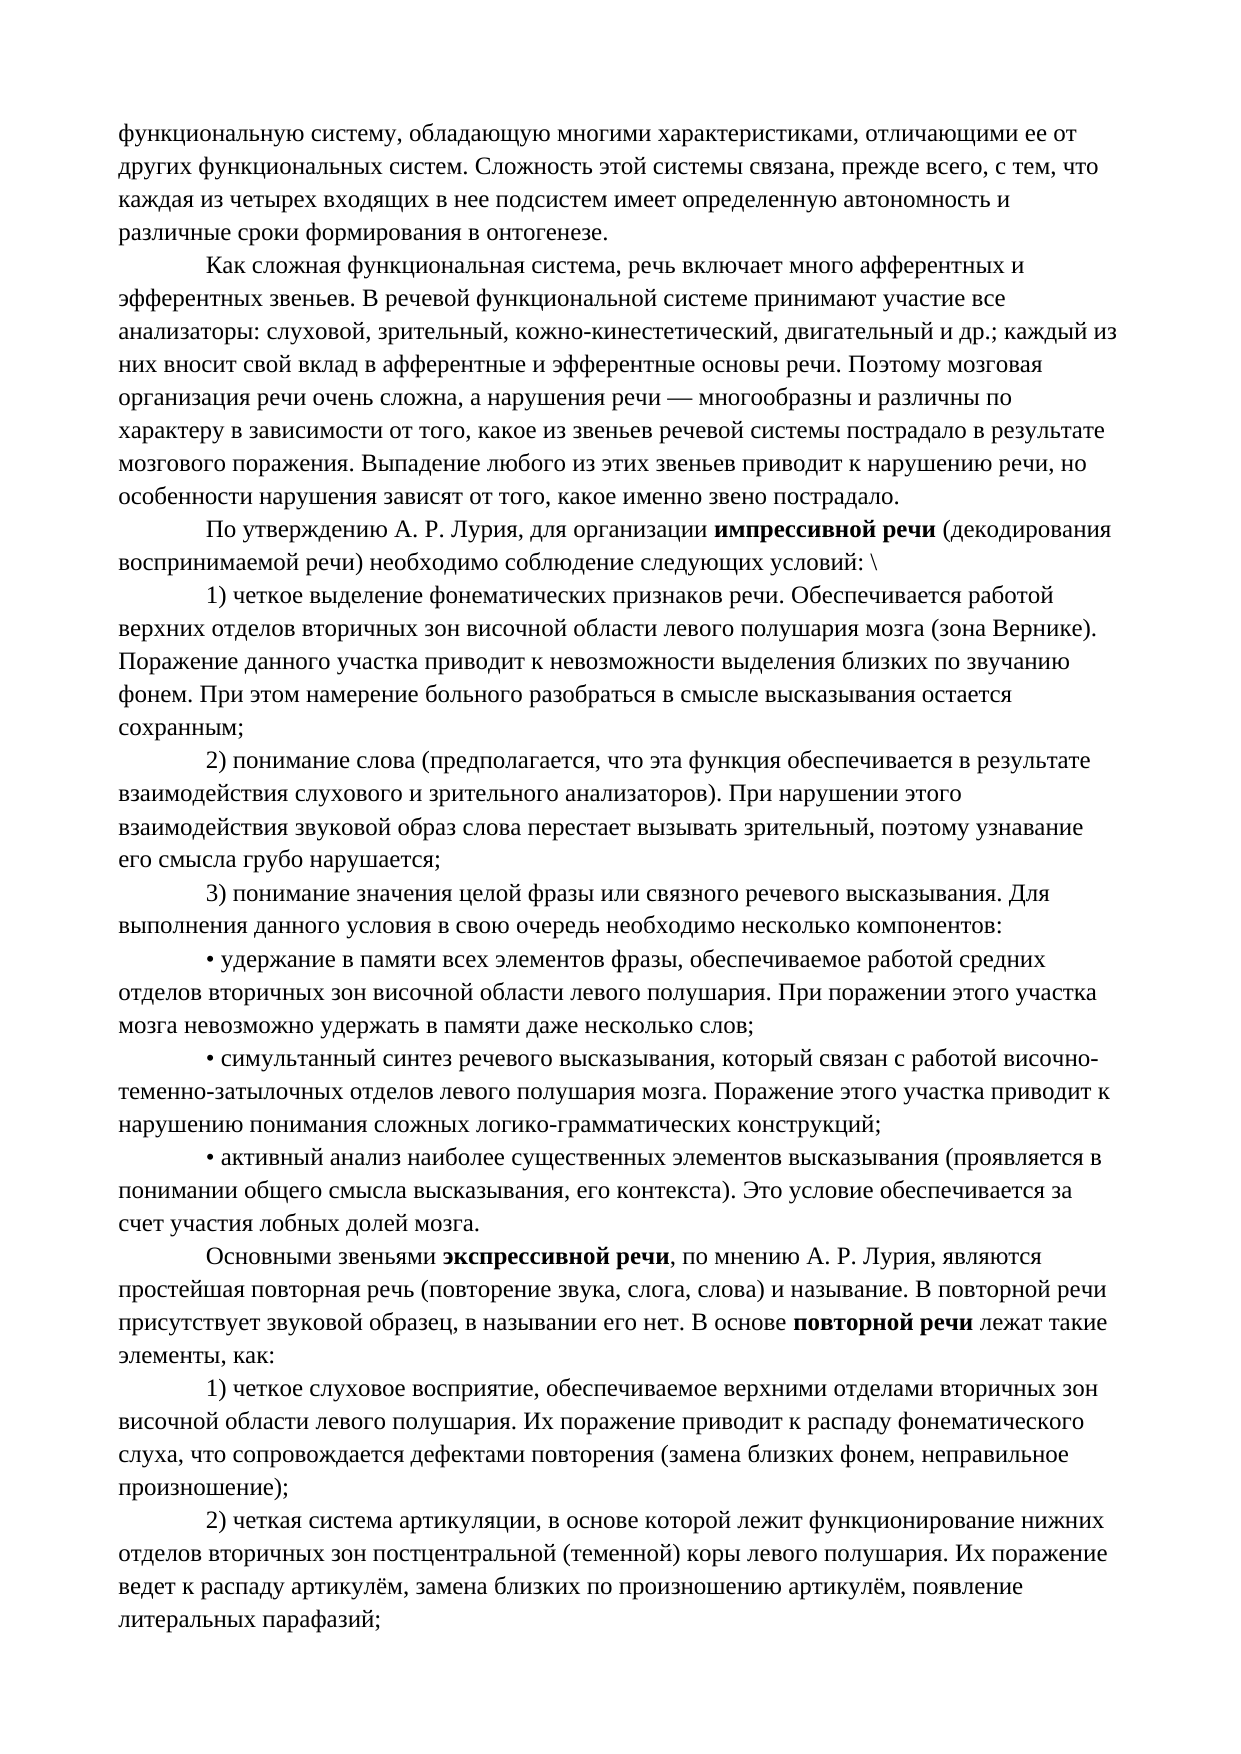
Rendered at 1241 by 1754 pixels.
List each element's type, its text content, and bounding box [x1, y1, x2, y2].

text 2) понимание слова (предполагается, что эта функция обеспечивается в результате взаимодействия слухового и зрительного анализаторов). При нарушении этого взаимодействия звуковой образ слова перестает вызывать зрительный, поэтому узнавание его смысла грубо нарушается; [118, 746, 1122, 873]
text 2) четкая система артикуляции, в основе которой лежит функционирование нижних отделов вторичных зон постцентральной (теменной) коры левого полушария. Их поражение ведет к распаду артикулём, замена близких по произношению артикулём, появление литеральных парафазий; [118, 1505, 1122, 1633]
text 1) четкое выделение фонематических признаков речи. Обеспечивается работой верхних отделов вторичных зон височной области левого полушария мозга (зона Вернике). Поражение данного участка приводит к невозможности выделения близких по звучанию фонем. При этом намерение больного разобраться в смысле высказывания остается сохранным; [118, 580, 1122, 741]
text • активный анализ наиболее существенных элементов высказывания (проявляется в понимании общего смысла высказывания, его контекста). Это условие обеспечивается за счет участия лобных долей мозга. [118, 1142, 1122, 1237]
text 3) понимание значения целой фразы или связного речевого высказывания. Для выполнения данного условия в свою очередь необходимо несколько компонентов: [118, 878, 1122, 939]
text Как сложная функциональная система, речь включает много афферентных и эфферентных звеньев. В речевой функциональной системе принимают участие все анализаторы: слуховой, зрительный, кожно-кинестетический, двигательный и др.; каждый из них вносит свой вклад в афферентные и эфферентные основы речи. Поэтому мозговая организация речи очень сложна, а нарушения речи — многообразны и различны по характеру в зависимости от того, какое из звеньев речевой системы пострадало в результате мозгового поражения. Выпадение любого из этих звеньев приводит к нарушению речи, но особенности нарушения зависят от того, какое именно звено пострадало. [118, 250, 1122, 510]
text По утверждению А. Р. Лурия, для организации импрессивной речи (декодирования воспринимаемой речи) необходимо соблюдение следующих условий: \ [118, 514, 1122, 576]
text 1) четкое слуховое восприятие, обеспечиваемое верхними отделами вторичных зон височной области левого полушария. Их поражение приводит к распаду фонематического слуха, что сопровождается дефектами повторения (замена близких фонем, неправильное произношение); [118, 1373, 1122, 1501]
text функциональную систему, обладающую многими характеристиками, отличающими ее от других функциональных систем. Сложность этой системы связана, прежде всего, с тем, что каждая из четырех входящих в нее подсистем имеет определенную автономность и различные сроки формирования в онтогенезе. [118, 118, 1122, 246]
text Основными звеньями экспрессивной речи, по мнению А. Р. Лурия, являются простейшая повторная речь (повторение звука, слога, слова) и называние. В повторной речи присутствует звуковой образец, в назывании его нет. В основе повторной речи лежат такие элементы, как: [118, 1241, 1122, 1369]
text • удержание в памяти всех элементов фразы, обеспечиваемое работой средних отделов вторичных зон височной области левого полушария. При поражении этого участка мозга невозможно удержать в памяти даже несколько слов; [118, 944, 1122, 1038]
text • симультанный синтез речевого высказывания, который связан с работой височно-теменно-затылочных отделов левого полушария мозга. Поражение этого участка приводит к нарушению понимания сложных логико-грамматических конструкций; [118, 1043, 1122, 1137]
